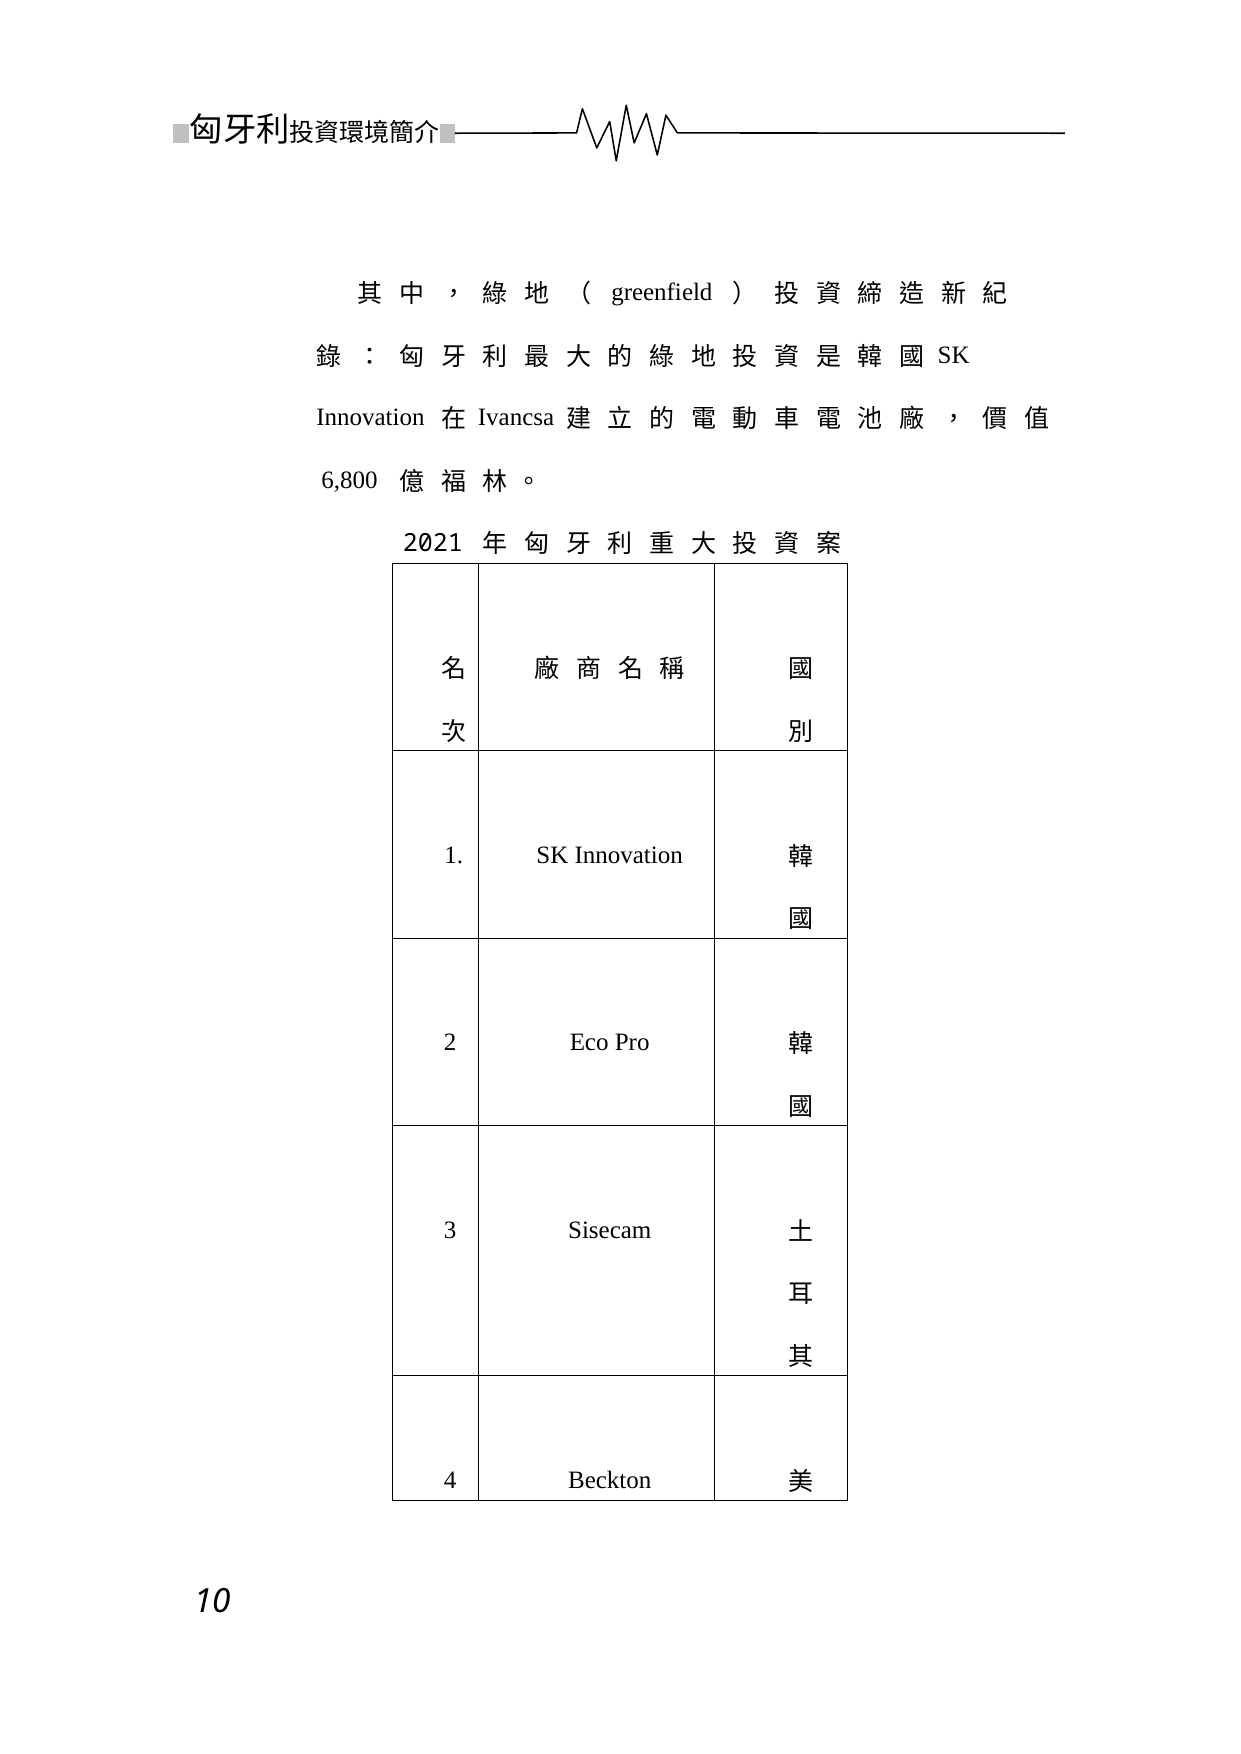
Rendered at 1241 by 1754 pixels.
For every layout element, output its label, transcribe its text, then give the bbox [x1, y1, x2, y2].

table_cell 4 [393, 1376, 478, 1500]
table_cell 2 [393, 939, 478, 1125]
table_cell 3 [393, 1126, 478, 1375]
text 其中，綠地（greenfield）投資締造新紀錄：匈牙利最大的綠地投資是韓國SK Innovation在Ivancsa建立的電動車電池廠，價值6,800億福林。 [281, 250, 1058, 500]
table_cell 韓國 [715, 751, 847, 938]
table_cell Eco Pro [479, 939, 714, 1125]
table_cell SK Innovation [479, 751, 714, 938]
table_cell Beckton [479, 1376, 714, 1500]
table_cell 土耳其 [715, 1126, 847, 1375]
table_cell Sisecam [479, 1126, 714, 1375]
table_header 國別 [715, 564, 847, 750]
text 2021年匈牙利重大投資案 [183, 500, 1058, 563]
table_cell 韓國 [715, 939, 847, 1125]
table_header 廠商名稱 [479, 564, 714, 750]
table_cell 1. [393, 751, 478, 938]
table_header 名次 [393, 564, 478, 750]
table_cell 美 [715, 1376, 847, 1500]
